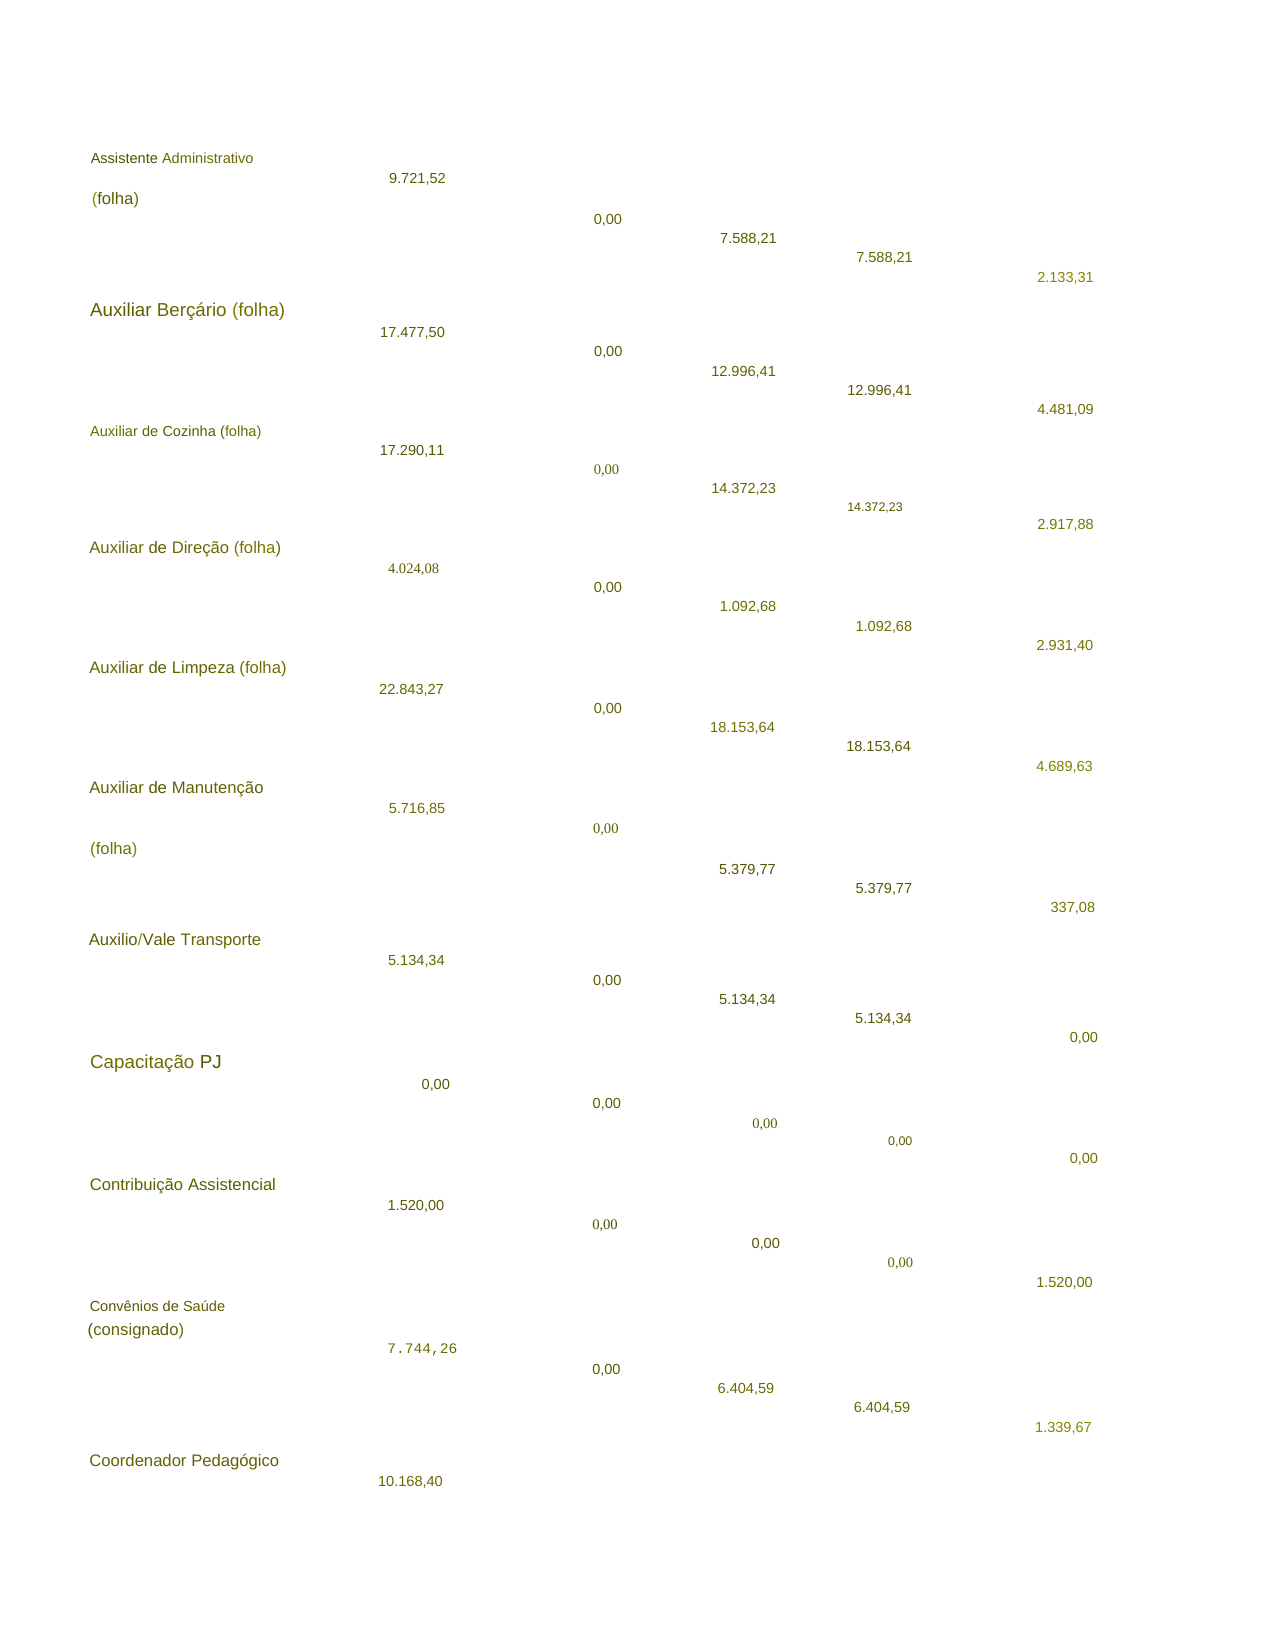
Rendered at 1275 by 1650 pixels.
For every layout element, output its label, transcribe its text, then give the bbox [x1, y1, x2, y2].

text 4.689,63 [1036, 757, 1175, 774]
text Auxiliar de Direção (folha) [89, 537, 360, 557]
text 5.379,77 [719, 861, 857, 877]
text 12.996,41 [847, 382, 993, 398]
text 5.134,34 [719, 990, 857, 1007]
text Auxiliar de Manutenção [89, 778, 341, 797]
text 0,00 [593, 819, 697, 836]
text 4.481,09 [1037, 401, 1175, 418]
text (consignado) [87, 1319, 259, 1339]
text (folha) [90, 839, 211, 858]
text 10.168,40 [378, 1472, 524, 1489]
text 12.996,41 [711, 362, 857, 379]
text 0,00 [593, 699, 697, 716]
text 0,00 [1069, 1029, 1174, 1046]
text 7.588,21 [720, 230, 858, 247]
text 1.092,68 [855, 617, 993, 634]
text 5.379,77 [855, 880, 993, 897]
text 0,00 [594, 343, 697, 360]
text Auxilio/Vale Transporte [88, 930, 337, 949]
text 5.134,34 [388, 952, 527, 969]
text (folha) [92, 188, 212, 208]
text 0,00 [751, 1235, 856, 1252]
text 14.372,23 [847, 499, 993, 514]
text Auxiliar de Cozinha (folha) [90, 422, 362, 439]
text 1.339,67 [1035, 1418, 1173, 1435]
text 5.716,85 [388, 800, 526, 817]
text 14.372,23 [711, 480, 858, 497]
text 17.477,50 [380, 324, 527, 341]
text Auxiliar Berçário (folha) [90, 299, 342, 321]
text Assistente Administrativo [91, 150, 356, 167]
text 5.134,34 [855, 1010, 993, 1026]
text 2.931,40 [1036, 637, 1174, 653]
text 6.404,59 [853, 1399, 993, 1416]
text 7.588,21 [856, 249, 993, 266]
text 4.024,08 [388, 559, 526, 576]
text 2.917,88 [1037, 516, 1175, 532]
text 0,00 [888, 1134, 992, 1148]
text 0,00 [593, 211, 698, 227]
text Auxiliar de Limpeza (folha) [89, 658, 364, 677]
text 0,00 [593, 579, 697, 596]
text 0,00 [752, 1114, 856, 1131]
text 18.153,64 [846, 738, 993, 755]
text 22.843,27 [379, 680, 526, 697]
text 17.290,11 [379, 441, 526, 458]
text Convênios de Saúde [89, 1297, 314, 1314]
text 0,00 [592, 1360, 696, 1377]
text Contribuição Assistencial [89, 1174, 350, 1194]
text 0,00 [421, 1076, 526, 1093]
text 18.153,64 [710, 719, 857, 736]
text Capacitação PJ [90, 1051, 272, 1073]
text 0,00 [592, 1216, 697, 1232]
text 0,00 [592, 1095, 697, 1112]
text 0,00 [1069, 1150, 1173, 1167]
text 0,00 [887, 1254, 992, 1271]
text 0,00 [593, 971, 697, 988]
text 1.520,00 [387, 1196, 526, 1213]
text 7.744,26 [387, 1341, 525, 1358]
text 337,08 [1050, 899, 1174, 916]
text 9.721,52 [389, 169, 526, 186]
text 0,00 [593, 461, 697, 477]
text 1.092,68 [719, 598, 858, 615]
text 1.520,00 [1036, 1273, 1173, 1290]
text 2.133,31 [1037, 268, 1175, 285]
text Coordenador Pedagógico [89, 1450, 351, 1469]
text 6.404,59 [717, 1380, 856, 1396]
